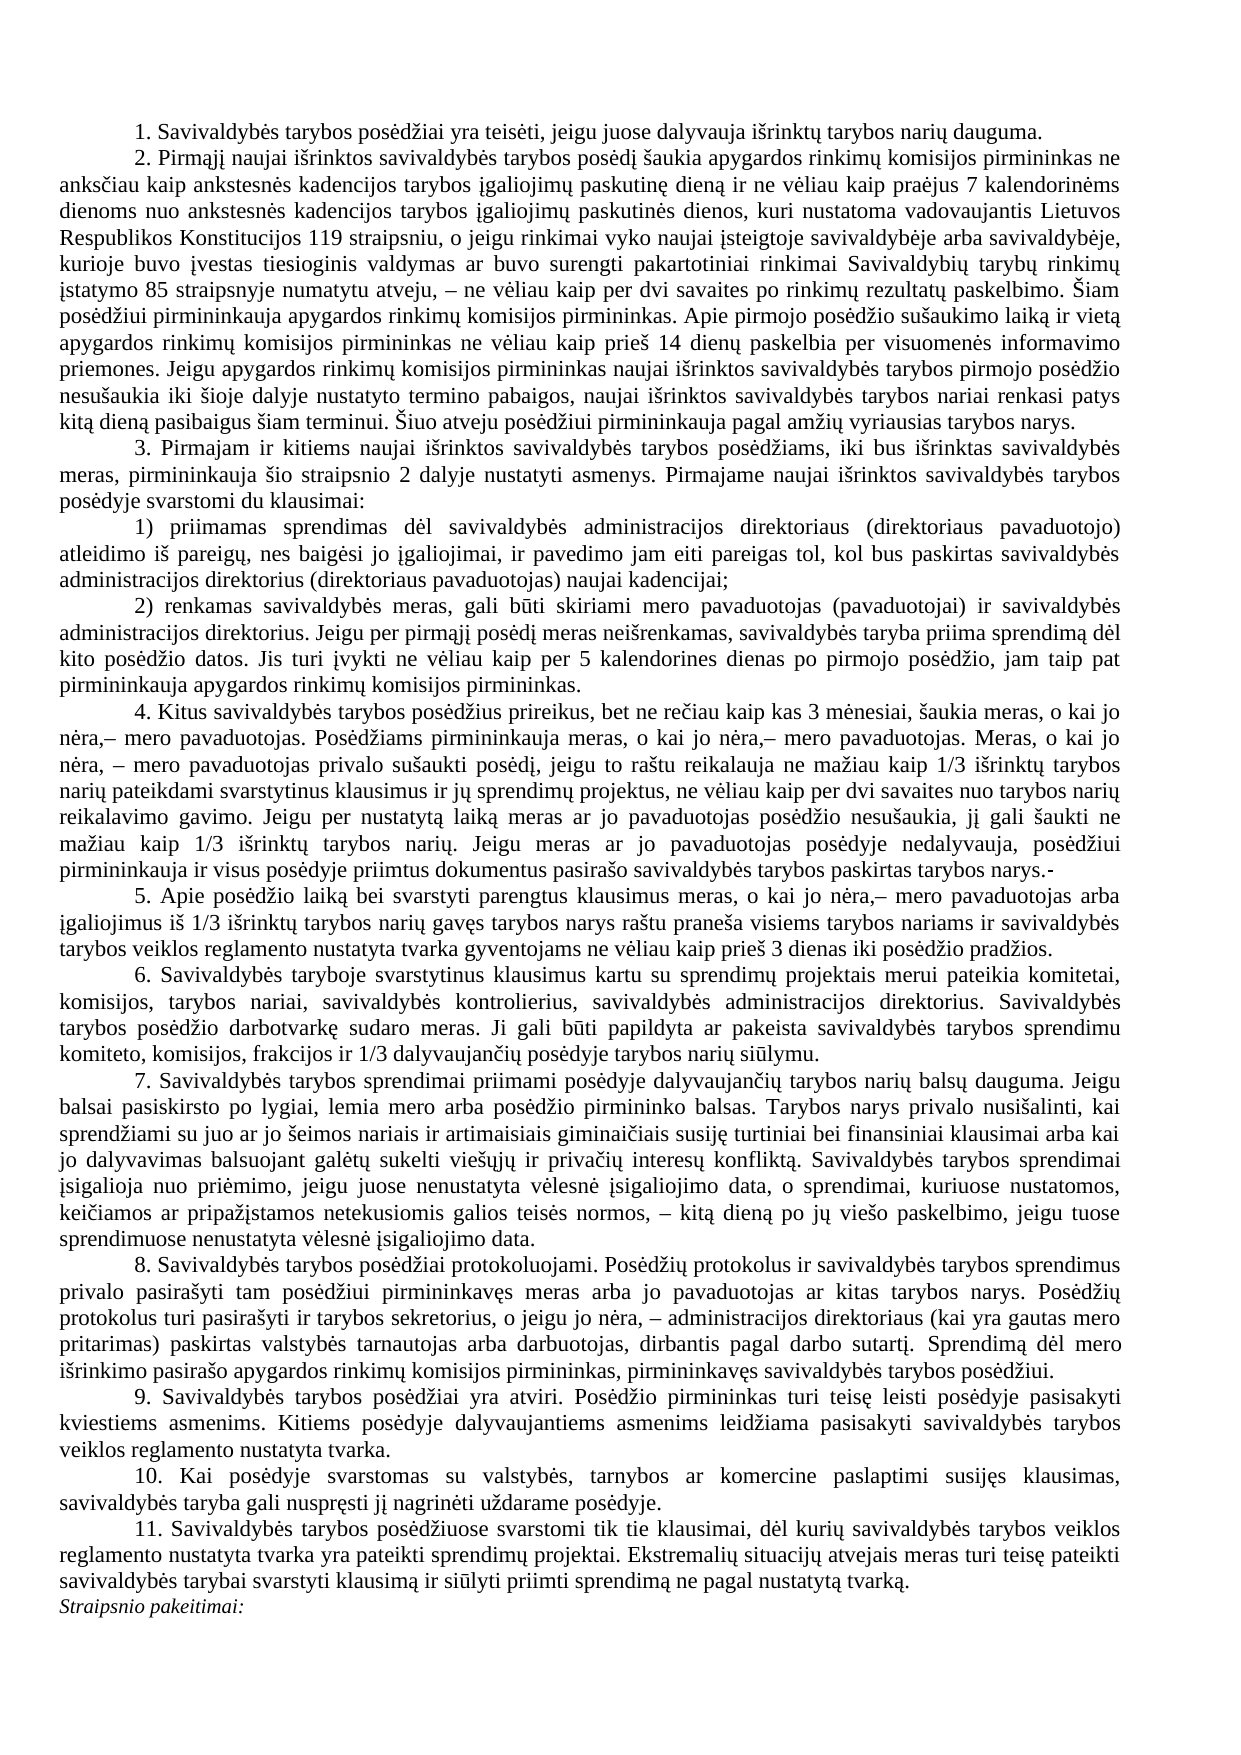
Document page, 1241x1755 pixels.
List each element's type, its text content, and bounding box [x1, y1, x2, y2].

text Straipsnio pakeitimai: [59, 1594, 1122, 1618]
text 1. Savivaldybės tarybos posėdžiai yra teisėti, jeigu juose dalyvauja išrinktų tarybos narių dauguma. [59, 118, 1122, 144]
text 9. Savivaldybės tarybos posėdžiai yra atviri. Posėdžio pirmininkas turi teisę leisti posėdyje pasisakyti kviestiems asmenims. Kitiems posėdyje dalyvaujantiems asmenims leidžiama pasisakyti savivaldybės tarybos veiklos reglamento nustatyta tvarka. [59, 1383, 1122, 1462]
text 10. Kai posėdyje svarstomas su valstybės, tarnybos ar komercine paslaptimi susijęs klausimas, savivaldybės taryba gali nuspręsti jį nagrinėti uždarame posėdyje. [59, 1462, 1122, 1515]
text 8. Savivaldybės tarybos posėdžiai protokoluojami. Posėdžių protokolus ir savivaldybės tarybos sprendimus privalo pasirašyti tam posėdžiui pirmininkavęs meras arba jo pavaduotojas ar kitas tarybos narys. Posėdžių protokolus turi pasirašyti ir tarybos sekretorius, o jeigu jo nėra, – administracijos direktoriaus (kai yra gautas mero pritarimas) paskirtas valstybės tarnautojas arba darbuotojas, dirbantis pagal darbo sutartį. Sprendimą dėl mero išrinkimo pasirašo apygardos rinkimų komisijos pirmininkas, pirmininkavęs savivaldybės tarybos posėdžiui. [59, 1251, 1122, 1383]
text 6. Savivaldybės taryboje svarstytinus klausimus kartu su sprendimų projektais merui pateikia komitetai, komisijos, tarybos nariai, savivaldybės kontrolierius, savivaldybės administracijos direktorius. Savivaldybės tarybos posėdžio darbotvarkę sudaro meras. Ji gali būti papildyta ar pakeista savivaldybės tarybos sprendimu komiteto, komisijos, frakcijos ir 1/3 dalyvaujančių posėdyje tarybos narių siūlymu. [59, 961, 1122, 1067]
text 2) renkamas savivaldybės meras, gali būti skiriami mero pavaduotojas (pavaduotojai) ir savivaldybės administracijos direktorius. Jeigu per pirmąjį posėdį meras neišrenkamas, savivaldybės taryba priima sprendimą dėl kito posėdžio datos. Jis turi įvykti ne vėliau kaip per 5 kalendorines dienas po pirmojo posėdžio, jam taip pat pirmininkauja apygardos rinkimų komisijos pirmininkas. [59, 592, 1122, 698]
text 4. Kitus savivaldybės tarybos posėdžius prireikus, bet ne rečiau kaip kas 3 mėnesiai, šaukia meras, o kai jo nėra,– mero pavaduotojas. Posėdžiams pirmininkauja meras, o kai jo nėra,– mero pavaduotojas. Meras, o kai jo nėra, – mero pavaduotojas privalo sušaukti posėdį, jeigu to raštu reikalauja ne mažiau kaip 1/3 išrinktų tarybos narių pateikdami svarstytinus klausimus ir jų sprendimų projektus, ne vėliau kaip per dvi savaites nuo tarybos narių reikalavimo gavimo. Jeigu per nustatytą laiką meras ar jo pavaduotojas posėdžio nesušaukia, jį gali šaukti ne mažiau kaip 1/3 išrinktų tarybos narių. Jeigu meras ar jo pavaduotojas posėdyje nedalyvauja, posėdžiui pirmininkauja ir visus posėdyje priimtus dokumentus pasirašo savivaldybės tarybos paskirtas tarybos narys. [59, 698, 1122, 882]
text 11. Savivaldybės tarybos posėdžiuose svarstomi tik tie klausimai, dėl kurių savivaldybės tarybos veiklos reglamento nustatyta tvarka yra pateikti sprendimų projektai. Ekstremalių situacijų atvejais meras turi teisę pateikti savivaldybės tarybai svarstyti klausimą ir siūlyti priimti sprendimą ne pagal nustatytą tvarką. [59, 1515, 1122, 1594]
text 2. Pirmąjį naujai išrinktos savivaldybės tarybos posėdį šaukia apygardos rinkimų komisijos pirmininkas ne anksčiau kaip ankstesnės kadencijos tarybos įgaliojimų paskutinę dieną ir ne vėliau kaip praėjus 7 kalendorinėms dienoms nuo ankstesnės kadencijos tarybos įgaliojimų paskutinės dienos, kuri nustatoma vadovaujantis Lietuvos Respublikos Konstitucijos 119 straipsniu, o jeigu rinkimai vyko naujai įsteigtoje savivaldybėje arba savivaldybėje, kurioje buvo įvestas tiesioginis valdymas ar buvo surengti pakartotiniai rinkimai Savivaldybių tarybų rinkimų įstatymo 85 straipsnyje numatytu atveju, – ne vėliau kaip per dvi savaites po rinkimų rezultatų paskelbimo. Šiam posėdžiui pirmininkauja apygardos rinkimų komisijos pirmininkas. Apie pirmojo posėdžio sušaukimo laiką ir vietą apygardos rinkimų komisijos pirmininkas ne vėliau kaip prieš 14 dienų paskelbia per visuomenės informavimo priemones. Jeigu apygardos rinkimų komisijos pirmininkas naujai išrinktos savivaldybės tarybos pirmojo posėdžio nesušaukia iki šioje dalyje nustatyto termino pabaigos, naujai išrinktos savivaldybės tarybos nariai renkasi patys kitą dieną pasibaigus šiam terminui. Šiuo atveju posėdžiui pirmininkauja pagal amžių vyriausias tarybos narys. [59, 144, 1122, 434]
text 1) priimamas sprendimas dėl savivaldybės administracijos direktoriaus (direktoriaus pavaduotojo) atleidimo iš pareigų, nes baigėsi jo įgaliojimai, ir pavedimo jam eiti pareigas tol, kol bus paskirtas savivaldybės administracijos direktorius (direktoriaus pavaduotojas) naujai kadencijai; [59, 513, 1122, 592]
text 5. Apie posėdžio laiką bei svarstyti parengtus klausimus meras, o kai jo nėra,– mero pavaduotojas arba įgaliojimus iš 1/3 išrinktų tarybos narių gavęs tarybos narys raštu praneša visiems tarybos nariams ir savivaldybės tarybos veiklos reglamento nustatyta tvarka gyventojams ne vėliau kaip prieš 3 dienas iki posėdžio pradžios. [59, 882, 1122, 961]
text 7. Savivaldybės tarybos sprendimai priimami posėdyje dalyvaujančių tarybos narių balsų dauguma. Jeigu balsai pasiskirsto po lygiai, lemia mero arba posėdžio pirmininko balsas. Tarybos narys privalo nusišalinti, kai sprendžiami su juo ar jo šeimos nariais ir artimaisiais giminaičiais susiję turtiniai bei finansiniai klausimai arba kai jo dalyvavimas balsuojant galėtų sukelti viešųjų ir privačių interesų konfliktą. Savivaldybės tarybos sprendimai įsigalioja nuo priėmimo, jeigu juose nenustatyta vėlesnė įsigaliojimo data, o sprendimai, kuriuose nustatomos, keičiamos ar pripažįstamos netekusiomis galios teisės normos, – kitą dieną po jų viešo paskelbimo, jeigu tuose sprendimuose nenustatyta vėlesnė įsigaliojimo data. [59, 1067, 1122, 1251]
text 3. Pirmajam ir kitiems naujai išrinktos savivaldybės tarybos posėdžiams, iki bus išrinktas savivaldybės meras, pirmininkauja šio straipsnio 2 dalyje nustatyti asmenys. Pirmajame naujai išrinktos savivaldybės tarybos posėdyje svarstomi du klausimai: [59, 434, 1122, 513]
